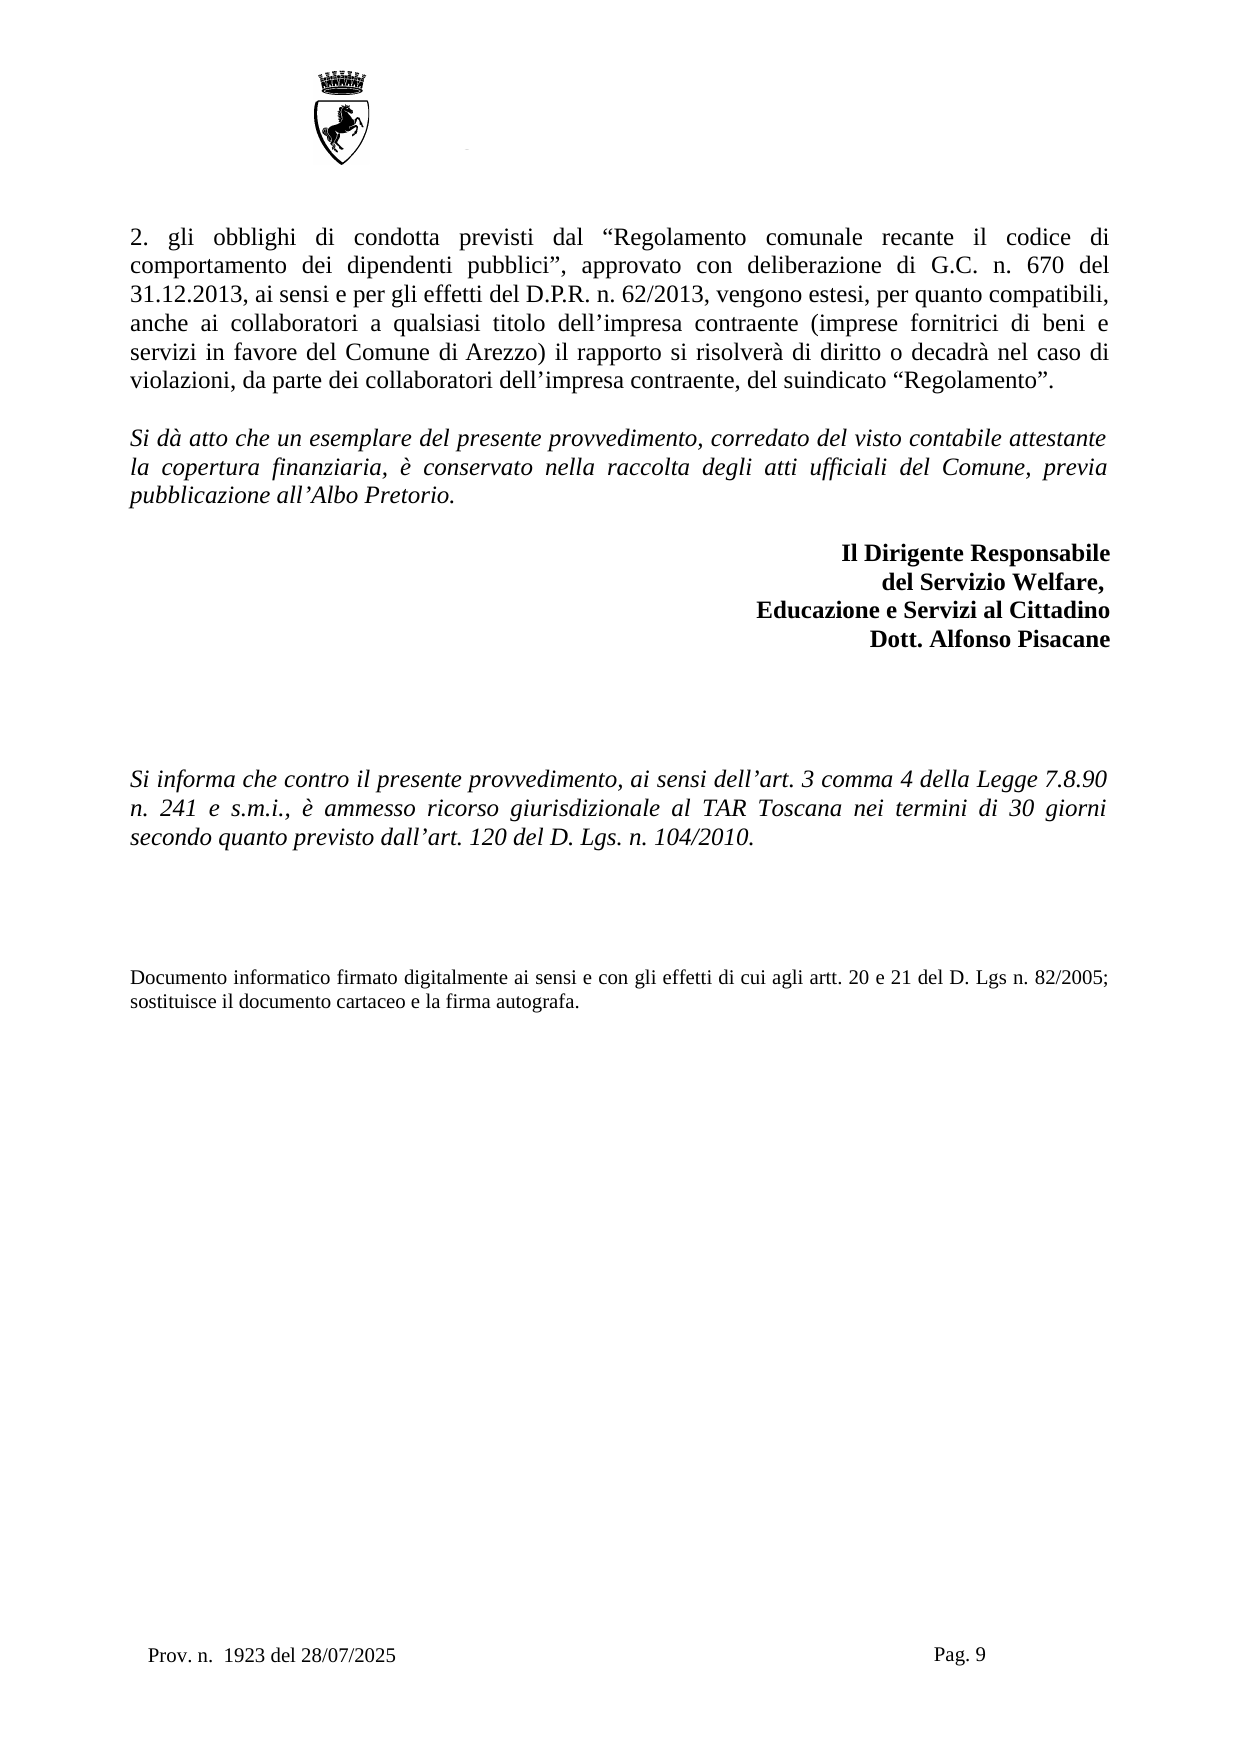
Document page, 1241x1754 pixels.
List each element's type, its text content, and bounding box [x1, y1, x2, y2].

list Si dà atto che un esemplare del presente provvedimento, corredato del visto contabile attestante la copertura finanziaria, è conservato nella raccolta degli atti ufficiali del Comune, previa pubblicazione all’Albo Pretorio. [130, 423, 1110, 509]
list Dott. Alfonso Pisacane [167, 624, 1110, 653]
picture [313, 70, 370, 165]
list Si informa che contro il presente provvedimento, ai sensi dell’art. 3 comma 4 della Legge 7.8.90 n. 241 e s.m.i., è ammesso ricorso giurisdizionale al TAR Toscana nei termini di 30 giorni secondo quanto previsto dall’art. 120 del D. Lgs. n. 104/2010. [130, 764, 1110, 850]
list Educazione e Servizi al Cittadino [167, 595, 1110, 624]
list 2. gli obblighi di condotta previsti dal “Regolamento comunale recante il codice di comportamento dei dipendenti pubblici”, approvato con deliberazione di G.C. n. 670 del 31.12.2013, ai sensi e per gli effetti del D.P.R. n. 62/2013, vengono estesi, per quanto compatibili, anche ai collaboratori a qualsiasi titolo dell’impresa contraente (imprese fornitrici di beni e servizi in favore del Comune di Arezzo) il rapporto si risolverà di diritto o decadrà nel caso di violazioni, da parte dei collaboratori dell’impresa contraente, del suindicato “Regolamento”. [130, 222, 1110, 394]
list Il Dirigente Responsabile [167, 538, 1110, 567]
text Documento informatico firmato digitalmente ai sensi e con gli effetti di cui agli artt. 20 e 21 del D. Lgs n. 82/2005; sostituisce il documento cartaceo e la firma autografa. [130, 965, 1110, 1013]
list del Servizio Welfare, [167, 567, 1110, 595]
